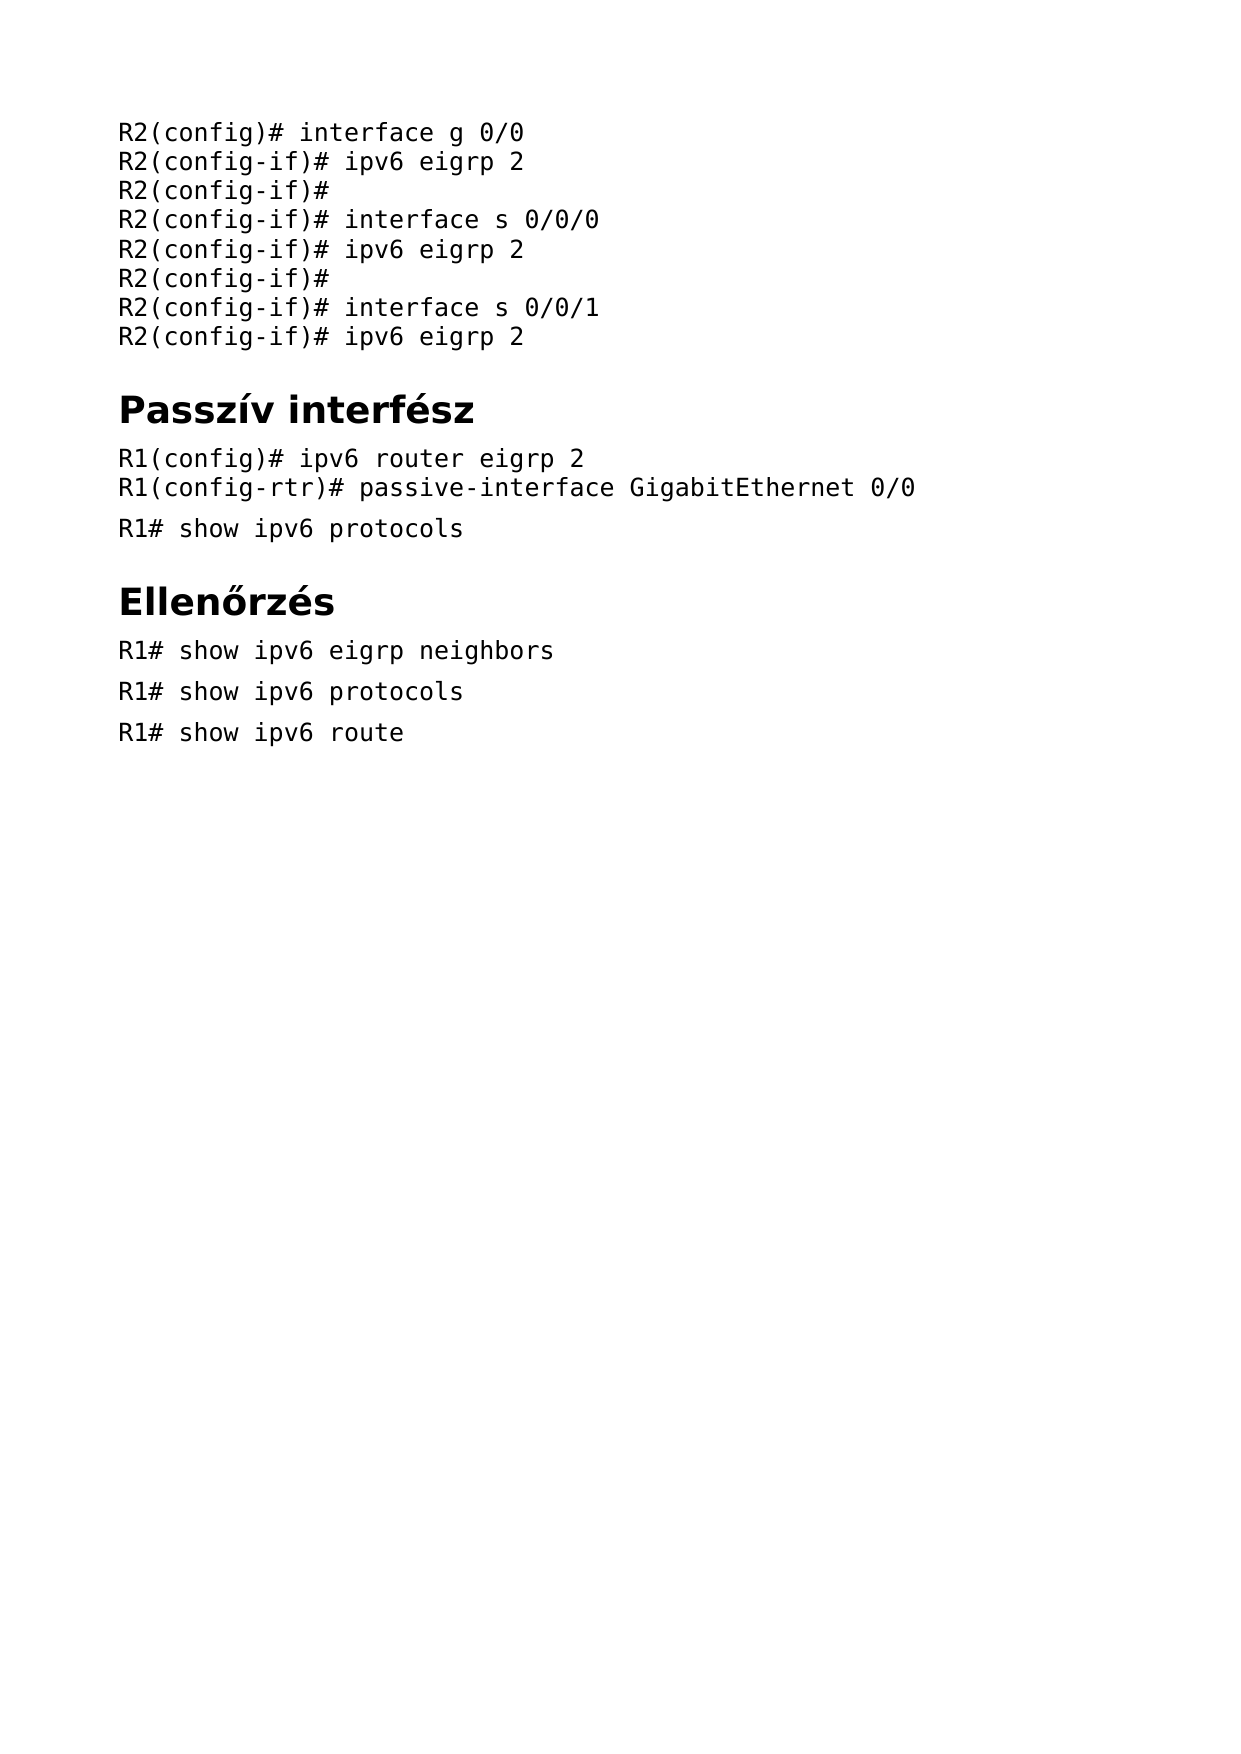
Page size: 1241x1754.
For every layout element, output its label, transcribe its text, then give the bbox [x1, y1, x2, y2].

text R1(config)# ipv6 router eigrp 2 R1(config-rtr)# passive-interface GigabitEthernet 0/0 [118, 444, 1122, 503]
text R2(config)# interface g 0/0 R2(config-if)# ipv6 eigrp 2 R2(config-if)# R2(config-if)# interface s 0/0/0 R2(config-if)# ipv6 eigrp 2 R2(config-if)# R2(config-if)# interface s 0/0/1 R2(config-if)# ipv6 eigrp 2 [118, 118, 1122, 351]
text R1# show ipv6 eigrp neighbors [118, 637, 1122, 666]
text R1# show ipv6 route [118, 718, 1122, 748]
subtitle Passzív interfész [118, 388, 1122, 432]
text R1# show ipv6 protocols [118, 514, 1122, 544]
subtitle Ellenőrzés [118, 580, 1122, 624]
text R1# show ipv6 protocols [118, 677, 1122, 707]
